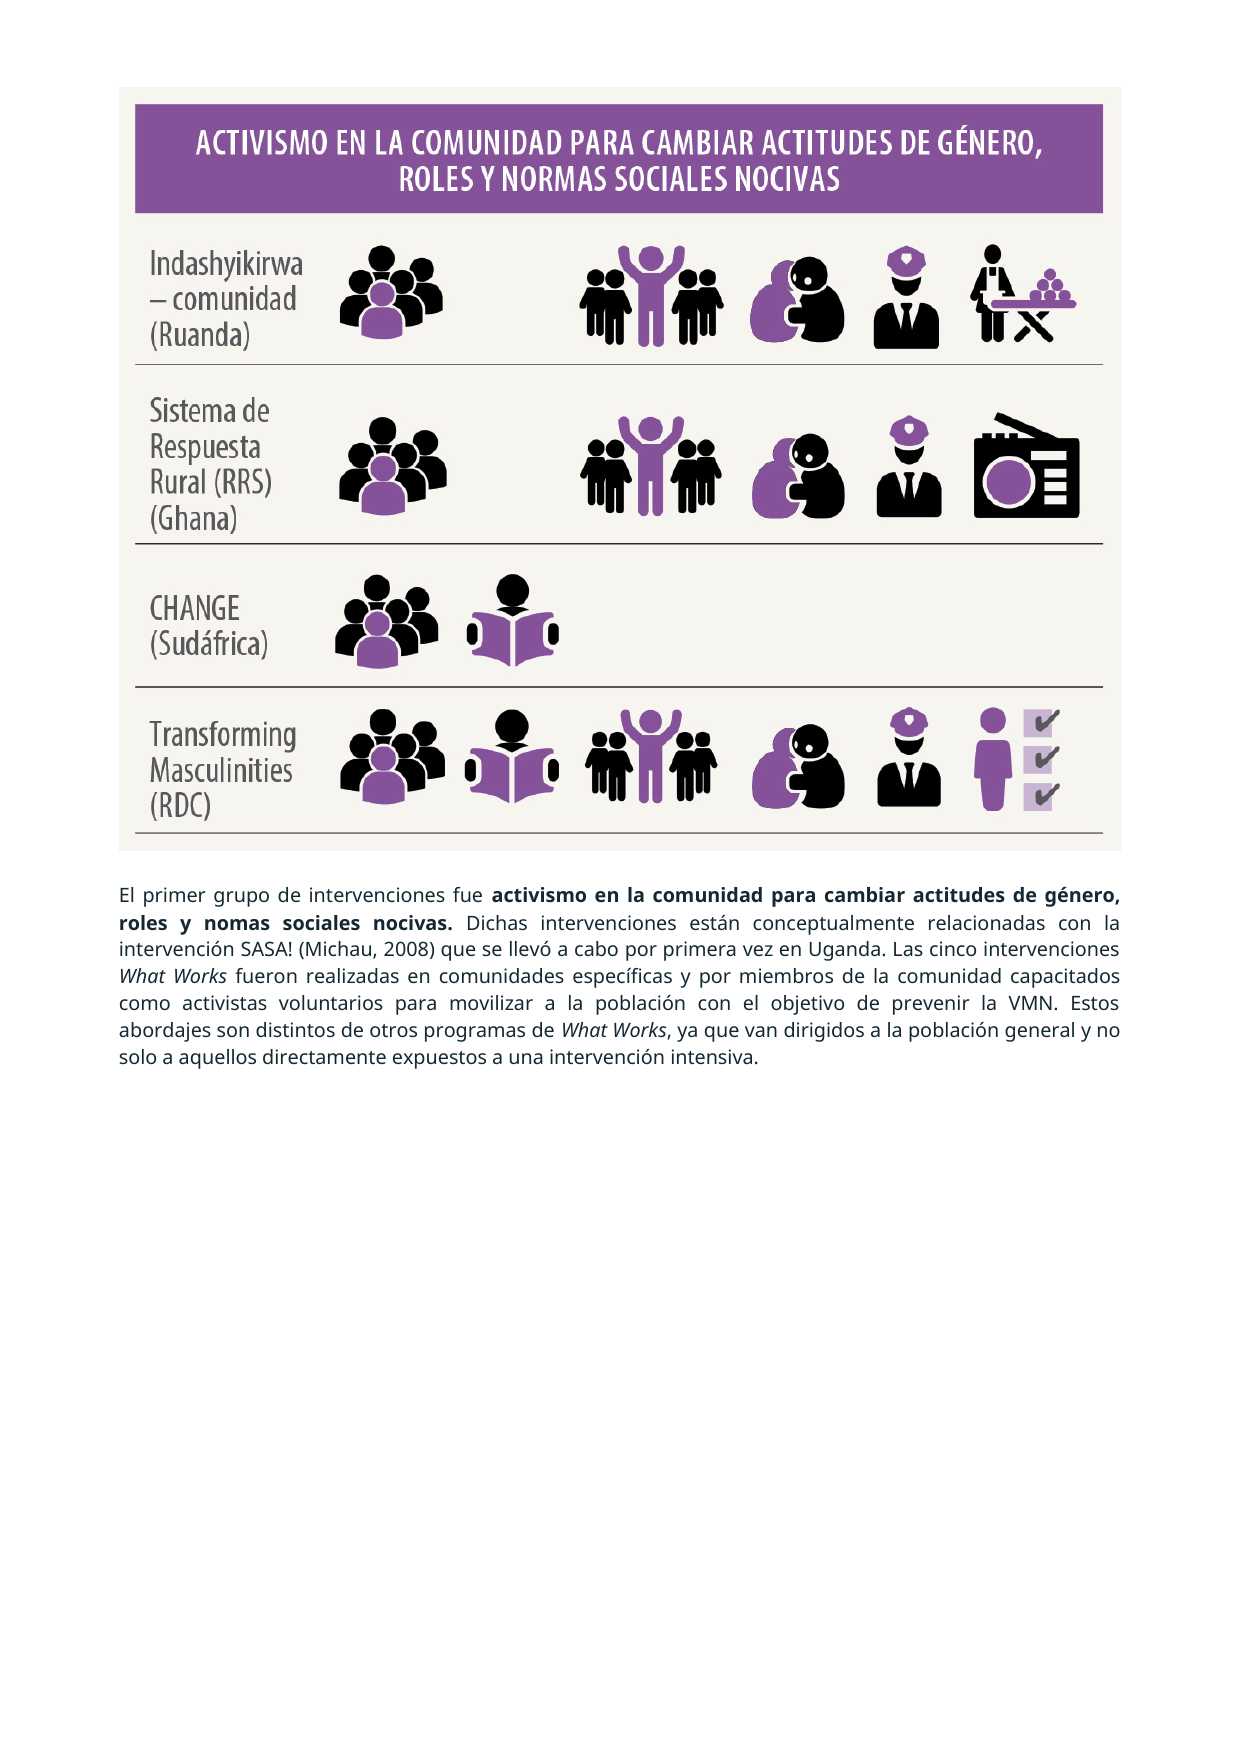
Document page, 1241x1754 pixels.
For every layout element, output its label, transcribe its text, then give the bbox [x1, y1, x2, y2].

text El primer grupo de intervenciones fue activismo en la comunidad para cambiar actitudes de género, roles y nomas sociales nocivas. Dichas intervenciones están conceptualmente relacionadas con la intervención SASA! (Michau, 2008) que se llevó a cabo por primera vez en Uganda. Las cinco intervenciones What Works fueron realizadas en comunidades específicas y por miembros de la comunidad capacitados como activistas voluntarios para movilizar a la población con el objetivo de prevenir la VMN. Estos abordajes son distintos de otros programas de What Works, ya que van dirigidos a la población general y no solo a aquellos directamente expuestos a una intervención intensiva. [119, 882, 1121, 1071]
